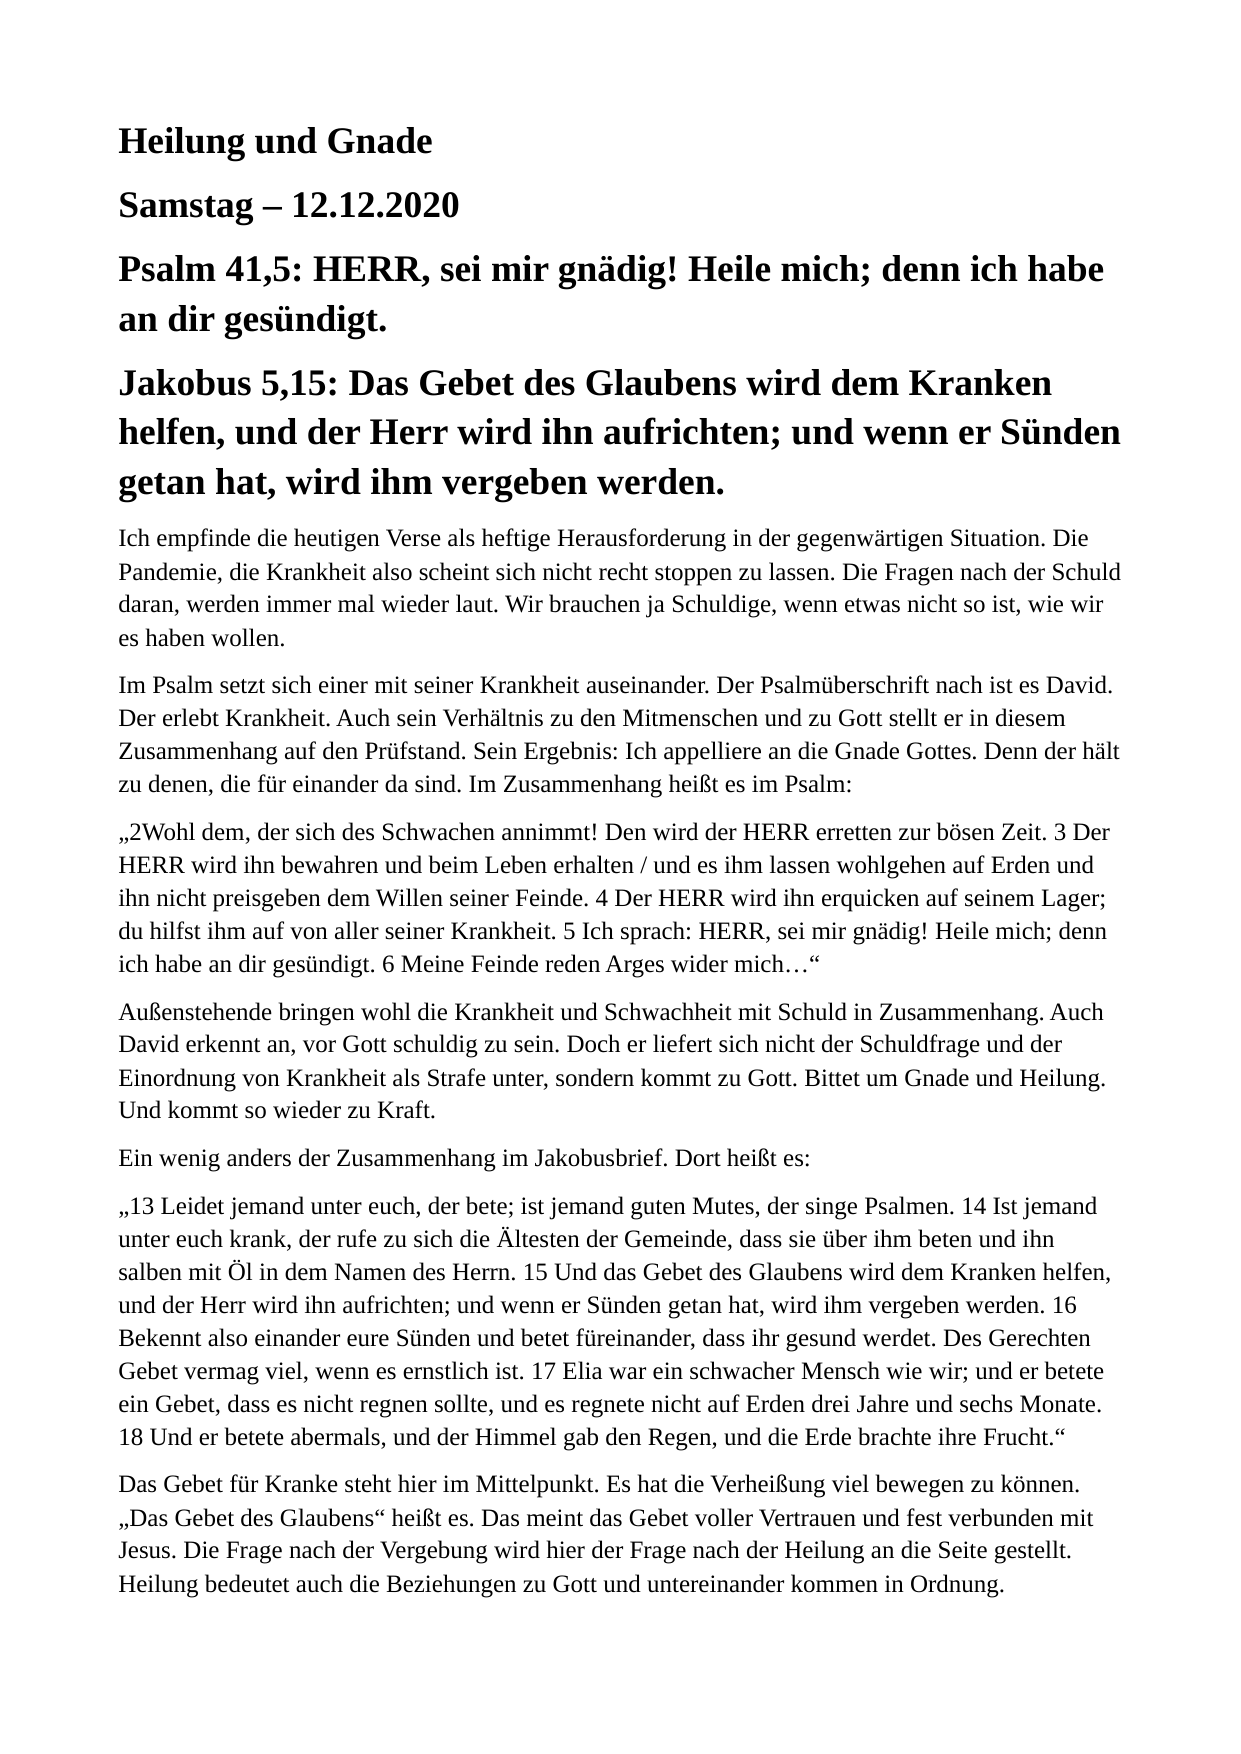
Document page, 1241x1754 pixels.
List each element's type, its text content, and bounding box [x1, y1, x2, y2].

text Ich empfinde die heutigen Verse als heftige Herausforderung in der gegenwärtigen Situation. Die Pandemie, die Krankheit also scheint sich nicht recht stoppen zu lassen. Die Fragen nach der Schuld daran, werden immer mal wieder laut. Wir brauchen ja Schuldige, wenn etwas nicht so ist, wie wir es haben wollen. [118, 523, 1122, 651]
text „2Wohl dem, der sich des Schwachen annimmt! Den wird der HERR erretten zur bösen Zeit. 3 Der HERR wird ihn bewahren und beim Leben erhalten / und es ihm lassen wohlgehen auf Erden und ihn nicht preisgeben dem Willen seiner Feinde. 4 Der HERR wird ihn erquicken auf seinem Lager; du hilfst ihm auf von aller seiner Krankheit. 5 Ich sprach: HERR, sei mir gnädig! Heile mich; denn ich habe an dir gesündigt. 6 Meine Feinde reden Arges wider mich…“ [118, 817, 1122, 978]
text Ein wenig anders der Zusammenhang im Jakobusbrief. Dort heißt es: [118, 1143, 1122, 1172]
text Außenstehende bringen wohl die Krankheit und Schwachheit mit Schuld in Zusammenhang. Auch David erkennt an, vor Gott schuldig zu sein. Doch er liefert sich nicht der Schuldfrage und der Einordnung von Krankheit als Strafe unter, sondern kommt zu Gott. Bittet um Gnade und Heilung. Und kommt so wieder zu Kraft. [118, 997, 1122, 1124]
text Psalm 41,5: HERR, sei mir gnädig! Heile mich; denn ich habe an dir gesündigt. [118, 246, 1122, 339]
text Jakobus 5,15: Das Gebet des Glaubens wird dem Kranken helfen, und der Herr wird ihn aufrichten; und wenn er Sünden getan hat, wird ihm vergeben werden. [118, 360, 1122, 502]
text Das Gebet für Kranke steht hier im Mittelpunkt. Es hat die Verheißung viel bewegen zu können. „Das Gebet des Glaubens“ heißt es. Das meint das Gebet voller Vertrauen und fest verbunden mit Jesus. Die Frage nach der Vergebung wird hier der Frage nach der Heilung an die Seite gestellt. Heilung bedeutet auch die Beziehungen zu Gott und untereinander kommen in Ordnung. [118, 1469, 1122, 1597]
text Heilung und Gnade [118, 118, 1122, 161]
text „13 Leidet jemand unter euch, der bete; ist jemand guten Mutes, der singe Psalmen. 14 Ist jemand unter euch krank, der rufe zu sich die Ältesten der Gemeinde, dass sie über ihm beten und ihn salben mit Öl in dem Namen des Herrn. 15 Und das Gebet des Glaubens wird dem Kranken helfen, und der Herr wird ihn aufrichten; und wenn er Sünden getan hat, wird ihm vergeben werden. 16 Bekennt also einander eure Sünden und betet füreinander, dass ihr gesund werdet. Des Gerechten Gebet vermag viel, wenn es ernstlich ist. 17 Elia war ein schwacher Mensch wie wir; und er betete ein Gebet, dass es nicht regnen sollte, und es regnete nicht auf Erden drei Jahre und sechs Monate. 18 Und er betete abermals, und der Himmel gab den Regen, und die Erde brachte ihre Frucht.“ [118, 1191, 1122, 1451]
text Samstag – 12.12.2020 [118, 182, 1122, 225]
text Im Psalm setzt sich einer mit seiner Krankheit auseinander. Der Psalmüberschrift nach ist es David. Der erlebt Krankheit. Auch sein Verhältnis zu den Mitmenschen und zu Gott stellt er in diesem Zusammenhang auf den Prüfstand. Sein Ergebnis: Ich appelliere an die Gnade Gottes. Denn der hält zu denen, die für einander da sind. Im Zusammenhang heißt es im Psalm: [118, 670, 1122, 798]
